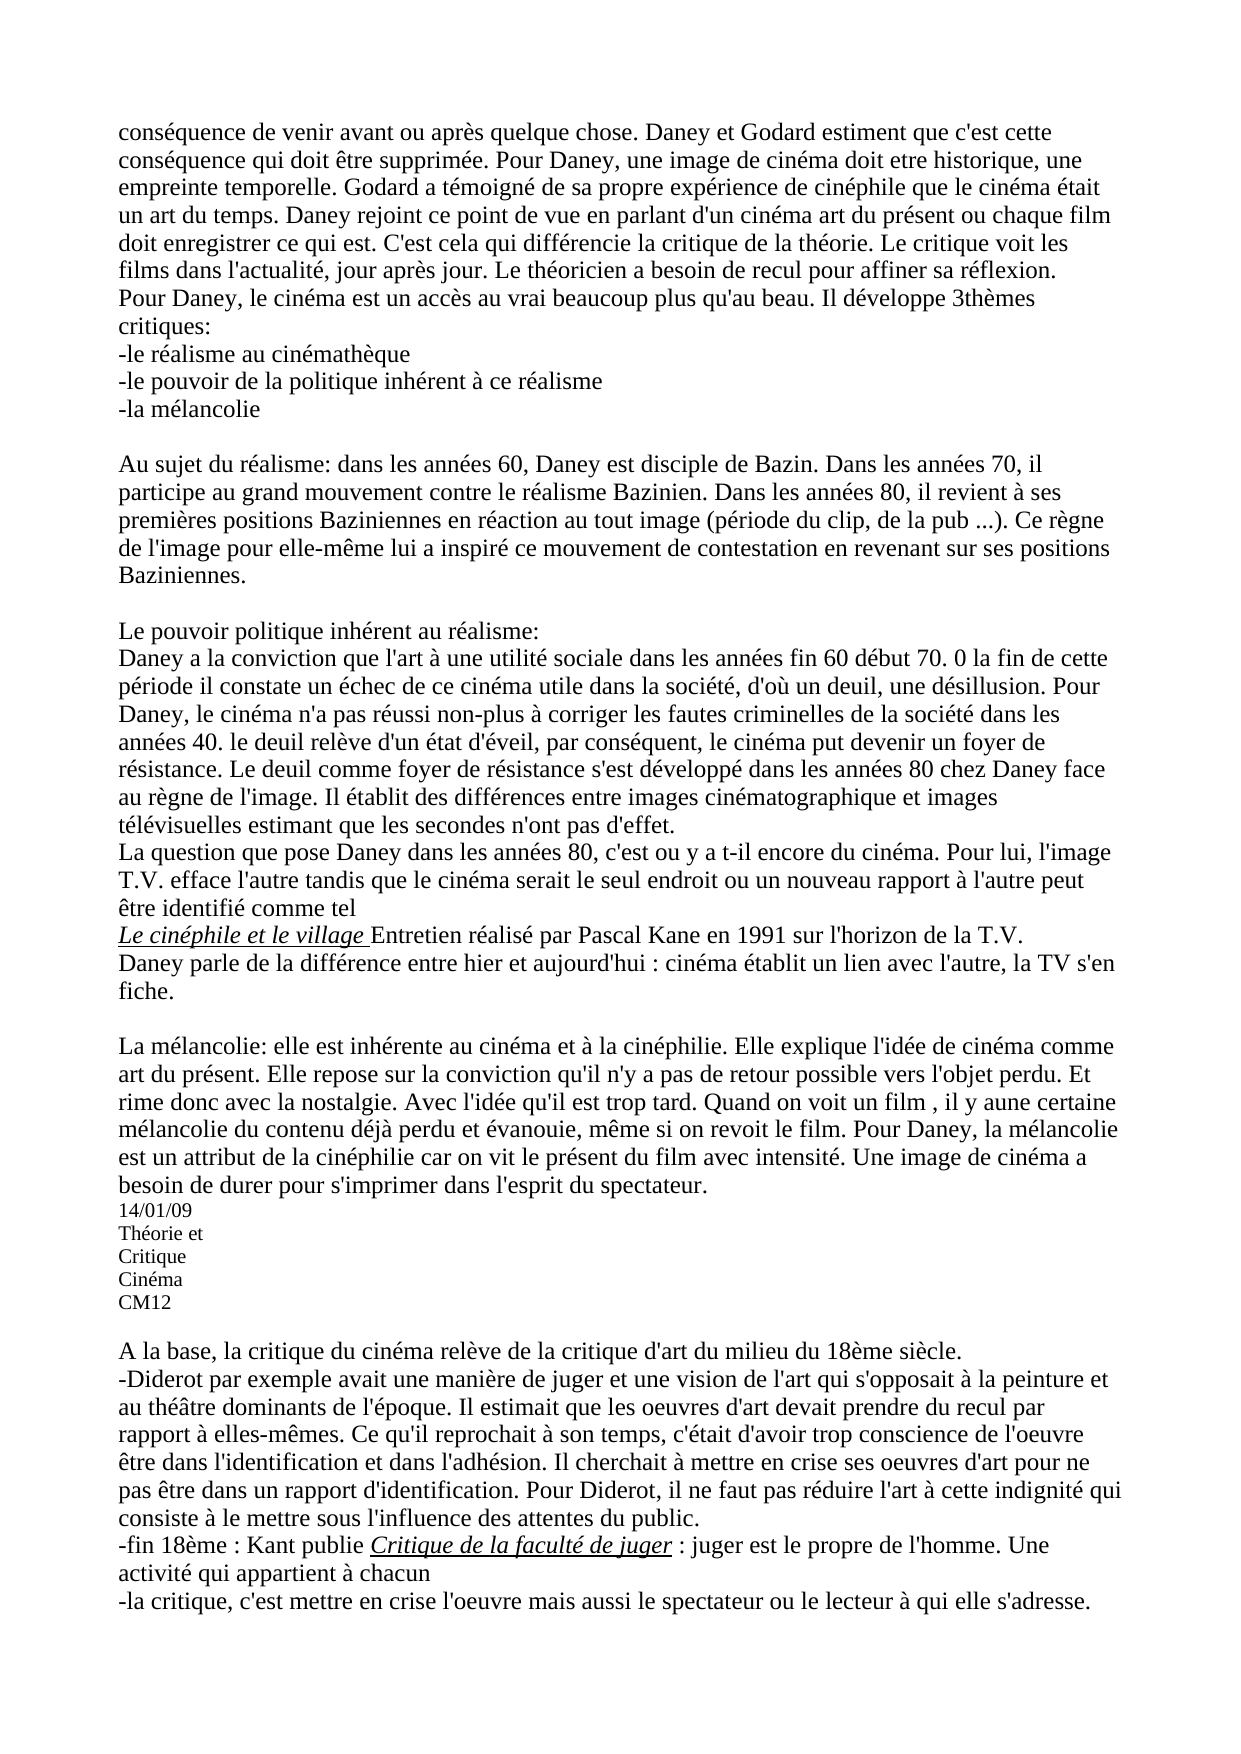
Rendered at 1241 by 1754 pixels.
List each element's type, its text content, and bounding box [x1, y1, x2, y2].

text -la critique, c'est mettre en crise l'oeuvre mais aussi le spectateur ou le lecteur à qui elle s'adresse. [118, 1587, 1122, 1614]
text Au sujet du réalisme: dans les années 60, Daney est disciple de Bazin. Dans les années 70, il participe au grand mouvement contre le réalisme Bazinien. Dans les années 80, il revient à ses premières positions Baziniennes en réaction au tout image (période du clip, de la pub ...). Ce règne de l'image pour elle-même lui a inspiré ce mouvement de contestation en revenant sur ses positions Baziniennes. [118, 451, 1122, 589]
text La mélancolie: elle est inhérente au cinéma et à la cinéphilie. Elle explique l'idée de cinéma comme art du présent. Elle repose sur la conviction qu'il n'y a pas de retour possible vers l'objet perdu. Et rime donc avec la nostalgie. Avec l'idée qu'il est trop tard. Quand on voit un film , il y aune certaine mélancolie du contenu déjà perdu et évanouie, même si on revoit le film. Pour Daney, la mélancolie est un attribut de la cinéphilie car on vit le présent du film avec intensité. Une image de cinéma a besoin de durer pour s'imprimer dans l'esprit du spectateur. [118, 1032, 1122, 1199]
text Daney parle de la différence entre hier et aujourd'hui : cinéma établit un lien avec l'autre, la TV s'en fiche. [118, 949, 1122, 1005]
text A la base, la critique du cinéma relève de la critique d'art du milieu du 18ème siècle. [118, 1337, 1122, 1365]
text conséquence de venir avant ou après quelque chose. Daney et Godard estiment que c'est cette conséquence qui doit être supprimée. Pour Daney, une image de cinéma doit etre historique, une empreinte temporelle. Godard a témoigné de sa propre expérience de cinéphile que le cinéma était un art du temps. Daney rejoint ce point de vue en parlant d'un cinéma art du présent ou chaque film doit enregistrer ce qui est. C'est cela qui différencie la critique de la théorie. Le critique voit les films dans l'actualité, jour après jour. Le théoricien a besoin de recul pour affiner sa réflexion. [118, 118, 1122, 284]
text -fin 18ème : Kant publie Critique de la faculté de juger : juger est le propre de l'homme. Une activité qui appartient à chacun [118, 1531, 1122, 1587]
text -le réalisme au cinémathèque [118, 340, 1122, 367]
text 14/01/09 [118, 1199, 1122, 1222]
text -Diderot par exemple avait une manière de juger et une vision de l'art qui s'opposait à la peinture et au théâtre dominants de l'époque. Il estimait que les oeuvres d'art devait prendre du recul par rapport à elles-mêmes. Ce qu'il reprochait à son temps, c'était d'avoir trop conscience de l'oeuvre être dans l'identification et dans l'adhésion. Il cherchait à mettre en crise ses oeuvres d'art pour ne pas être dans un rapport d'identification. Pour Diderot, il ne faut pas réduire l'art à cette indignité qui consiste à le mettre sous l'influence des attentes du public. [118, 1365, 1122, 1531]
text Le pouvoir politique inhérent au réalisme: [118, 617, 1122, 644]
text Critique [118, 1245, 1122, 1268]
text La question que pose Daney dans les années 80, c'est ou y a t-il encore du cinéma. Pour lui, l'image T.V. efface l'autre tandis que le cinéma serait le seul endroit ou un nouveau rapport à l'autre peut être identifié comme tel [118, 838, 1122, 922]
text -la mélancolie [118, 395, 1122, 423]
text -le pouvoir de la politique inhérent à ce réalisme [118, 367, 1122, 395]
text Le cinéphile et le village Entretien réalisé par Pascal Kane en 1991 sur l'horizon de la T.V. [118, 922, 1122, 949]
text Pour Daney, le cinéma est un accès au vrai beaucoup plus qu'au beau. Il développe 3thèmes critiques: [118, 284, 1122, 340]
text Théorie et [118, 1222, 1122, 1245]
text Cinéma [118, 1268, 1122, 1291]
text CM12 [118, 1291, 1122, 1314]
text Daney a la conviction que l'art à une utilité sociale dans les années fin 60 début 70. 0 la fin de cette période il constate un échec de ce cinéma utile dans la société, d'où un deuil, une désillusion. Pour Daney, le cinéma n'a pas réussi non-plus à corriger les fautes criminelles de la société dans les années 40. le deuil relève d'un état d'éveil, par conséquent, le cinéma put devenir un foyer de résistance. Le deuil comme foyer de résistance s'est développé dans les années 80 chez Daney face au règne de l'image. Il établit des différences entre images cinématographique et images télévisuelles estimant que les secondes n'ont pas d'effet. [118, 644, 1122, 838]
